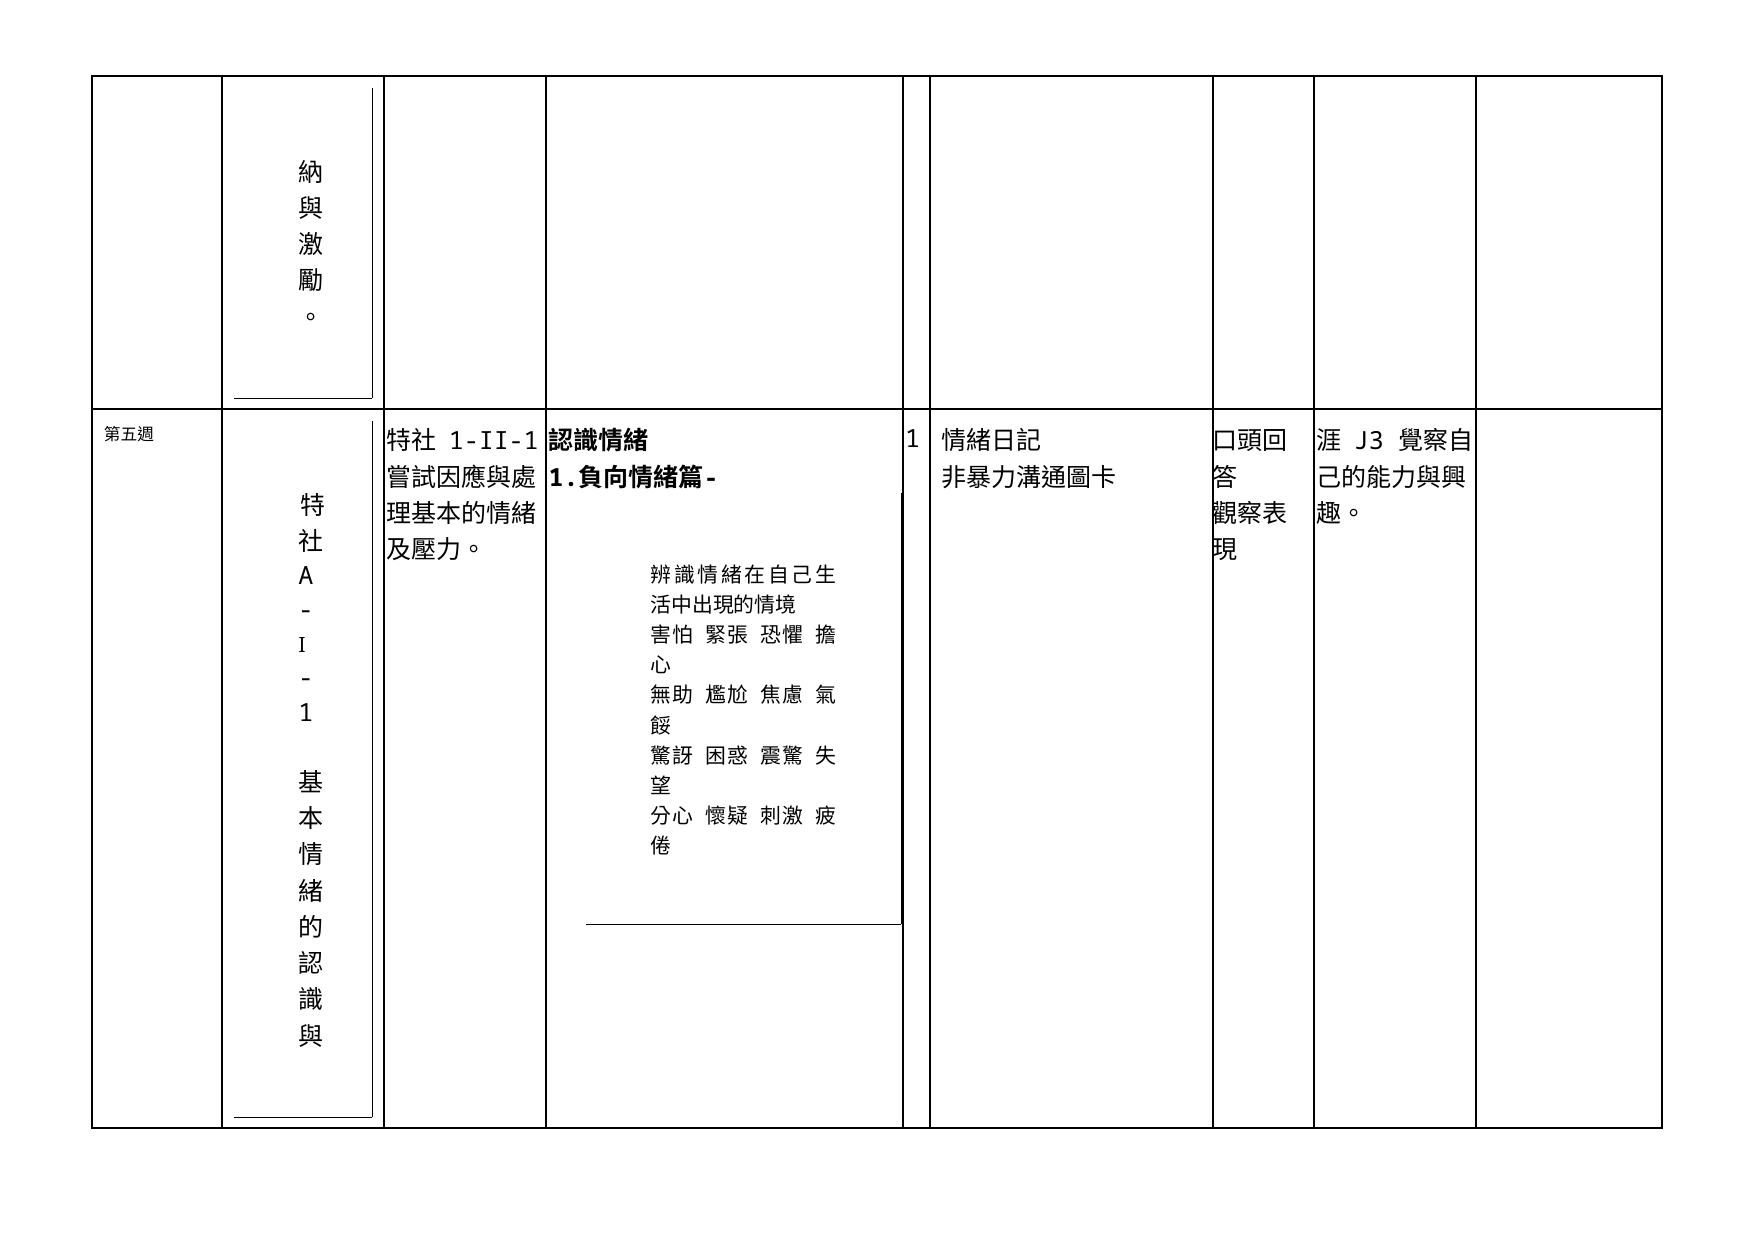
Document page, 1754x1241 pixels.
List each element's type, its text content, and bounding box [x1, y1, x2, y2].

table_cell [1477, 410, 1661, 1127]
table_cell [931, 77, 1212, 408]
table_cell 1 [904, 410, 929, 1127]
table_cell [904, 77, 929, 408]
table_cell [1214, 77, 1313, 408]
table_cell [1315, 77, 1475, 408]
table_cell 情緒日記 非暴力溝通圖卡 [931, 410, 1212, 1127]
table_cell [1477, 77, 1661, 408]
table_cell 納與激勵。 [223, 77, 383, 408]
table_cell 涯 J3 覺察自己的能力與興趣。 [1315, 410, 1475, 1127]
table_cell 認識情緒 1.負向情緒篇- 辨識情緒在自己生活中出現的情境 害怕 緊張 恐懼 擔心 無助 尷尬 焦慮 氣餒 驚訝 困惑 震驚 失望 分心 懷疑 刺激 疲倦 [547, 410, 902, 1127]
table_cell 第五週 [93, 410, 221, 1127]
table_cell 口頭回答 觀察表現 [1214, 410, 1313, 1127]
table_cell [547, 77, 902, 408]
table_cell [385, 77, 545, 408]
table_cell 特社 1-II-1 嘗試因應與處理基本的情緒及壓力。 [385, 410, 545, 1127]
table_cell 特社A-Ⅰ-1 基本情緒的認識與 [223, 410, 383, 1127]
table_cell [93, 77, 221, 408]
